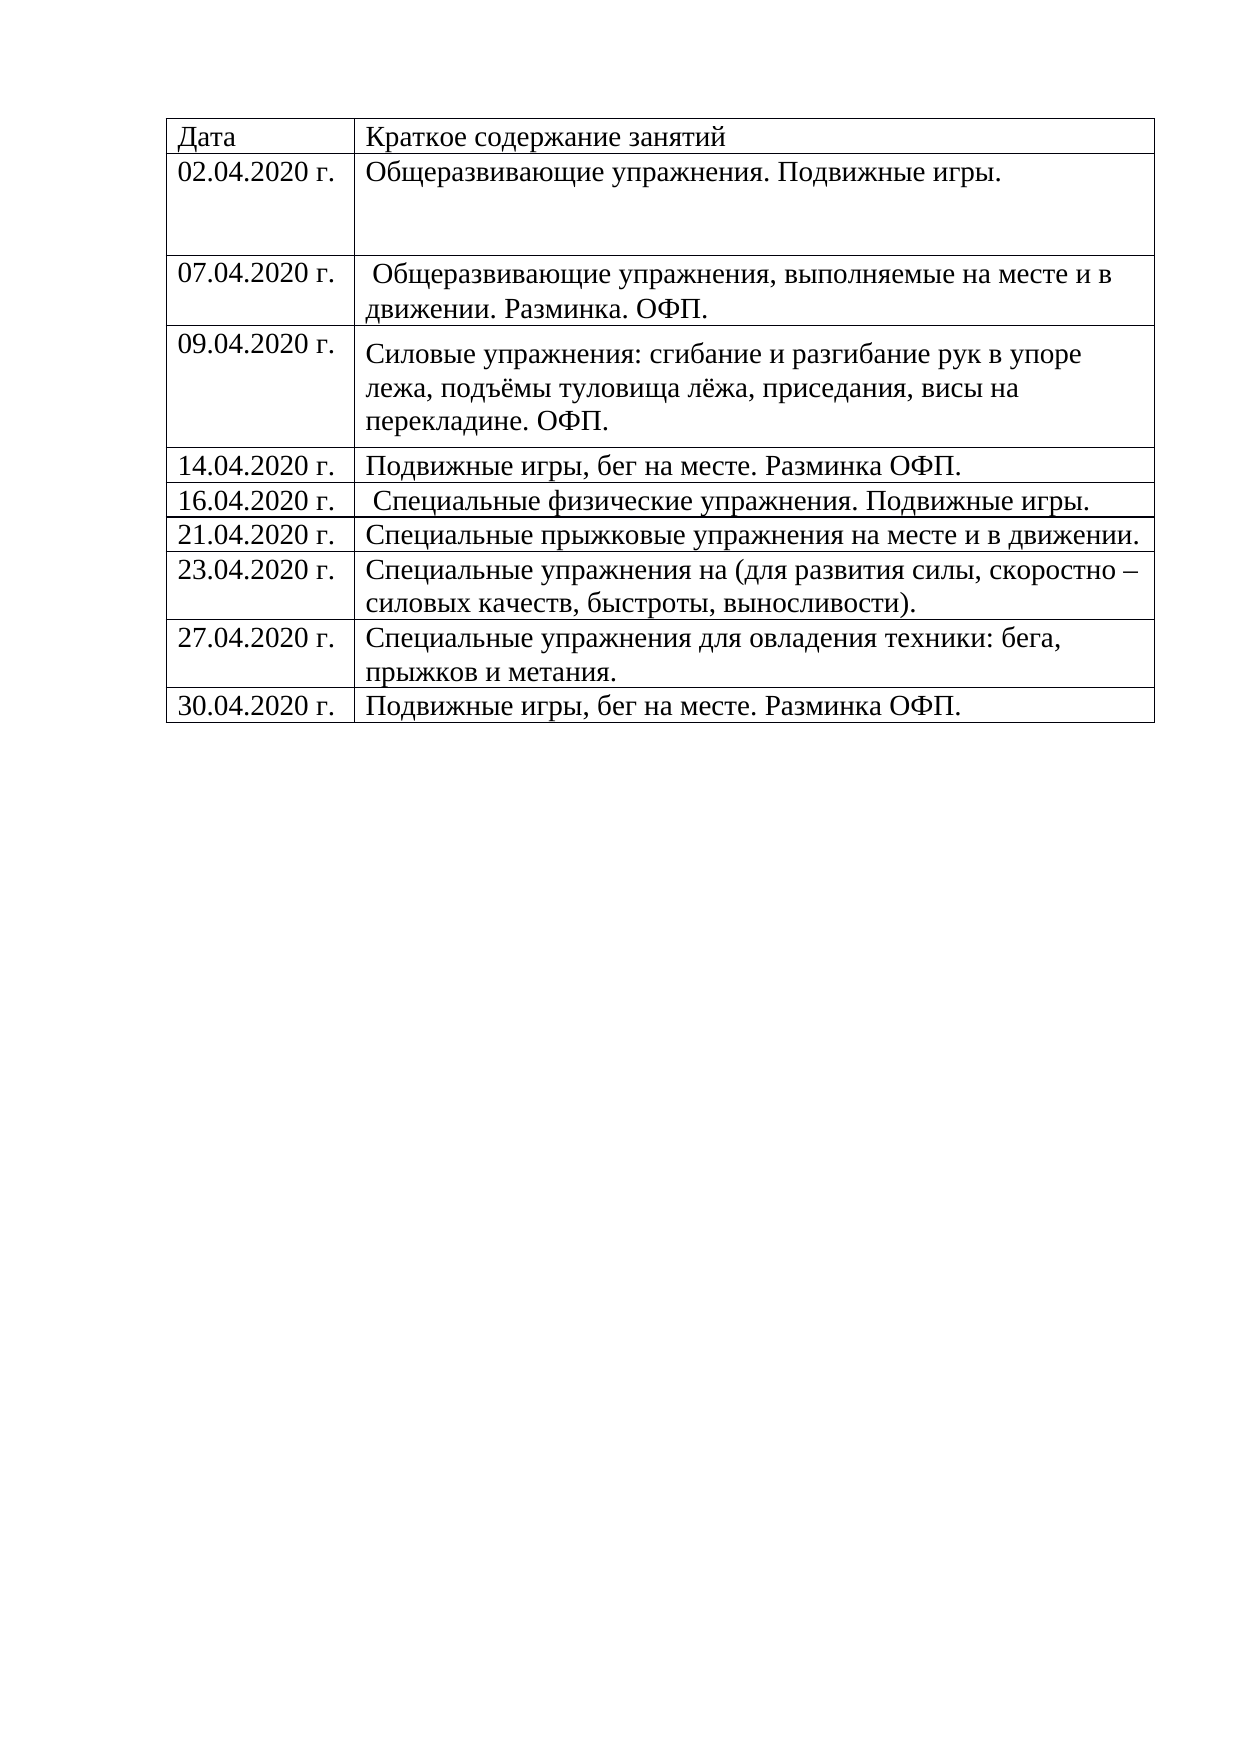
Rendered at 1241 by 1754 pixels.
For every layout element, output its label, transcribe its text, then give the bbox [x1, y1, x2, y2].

table_cell 14.04.2020 г. [167, 448, 354, 482]
table_cell 27.04.2020 г. [167, 620, 354, 687]
table_cell Подвижные игры, бег на месте. Разминка ОФП. [355, 448, 1154, 482]
table_cell Специальные физические упражнения. Подвижные игры. [355, 483, 1154, 516]
table_cell 09.04.2020 г. [167, 326, 354, 447]
table_cell Общеразвивающие упражнения, выполняемые на месте и в движении. Разминка. ОФП. [355, 256, 1154, 325]
table_cell Подвижные игры, бег на месте. Разминка ОФП. [355, 688, 1154, 722]
table_cell 21.04.2020 г. [167, 518, 354, 551]
table_cell Общеразвивающие упражнения. Подвижные игры. [355, 154, 1154, 254]
table_cell 02.04.2020 г. [167, 154, 354, 254]
table_cell 16.04.2020 г. [167, 483, 354, 516]
table_cell Специальные упражнения на (для развития силы, скоростно – силовых качеств, быстроты, выносливости). [355, 552, 1154, 619]
table_header Краткое содержание занятий [355, 119, 1154, 153]
table_cell 07.04.2020 г. [167, 256, 354, 325]
table_cell 30.04.2020 г. [167, 688, 354, 722]
table_cell 23.04.2020 г. [167, 552, 354, 619]
table_cell Силовые упражнения: сгибание и разгибание рук в упоре лежа, подъёмы туловища лёжа, приседания, висы на перекладине. ОФП. [355, 326, 1154, 447]
table_cell Специальные упражнения для овладения техники: бега, прыжков и метания. [355, 620, 1154, 687]
table_header Дата [167, 119, 354, 153]
table_cell Специальные прыжковые упражнения на месте и в движении. [355, 518, 1154, 551]
